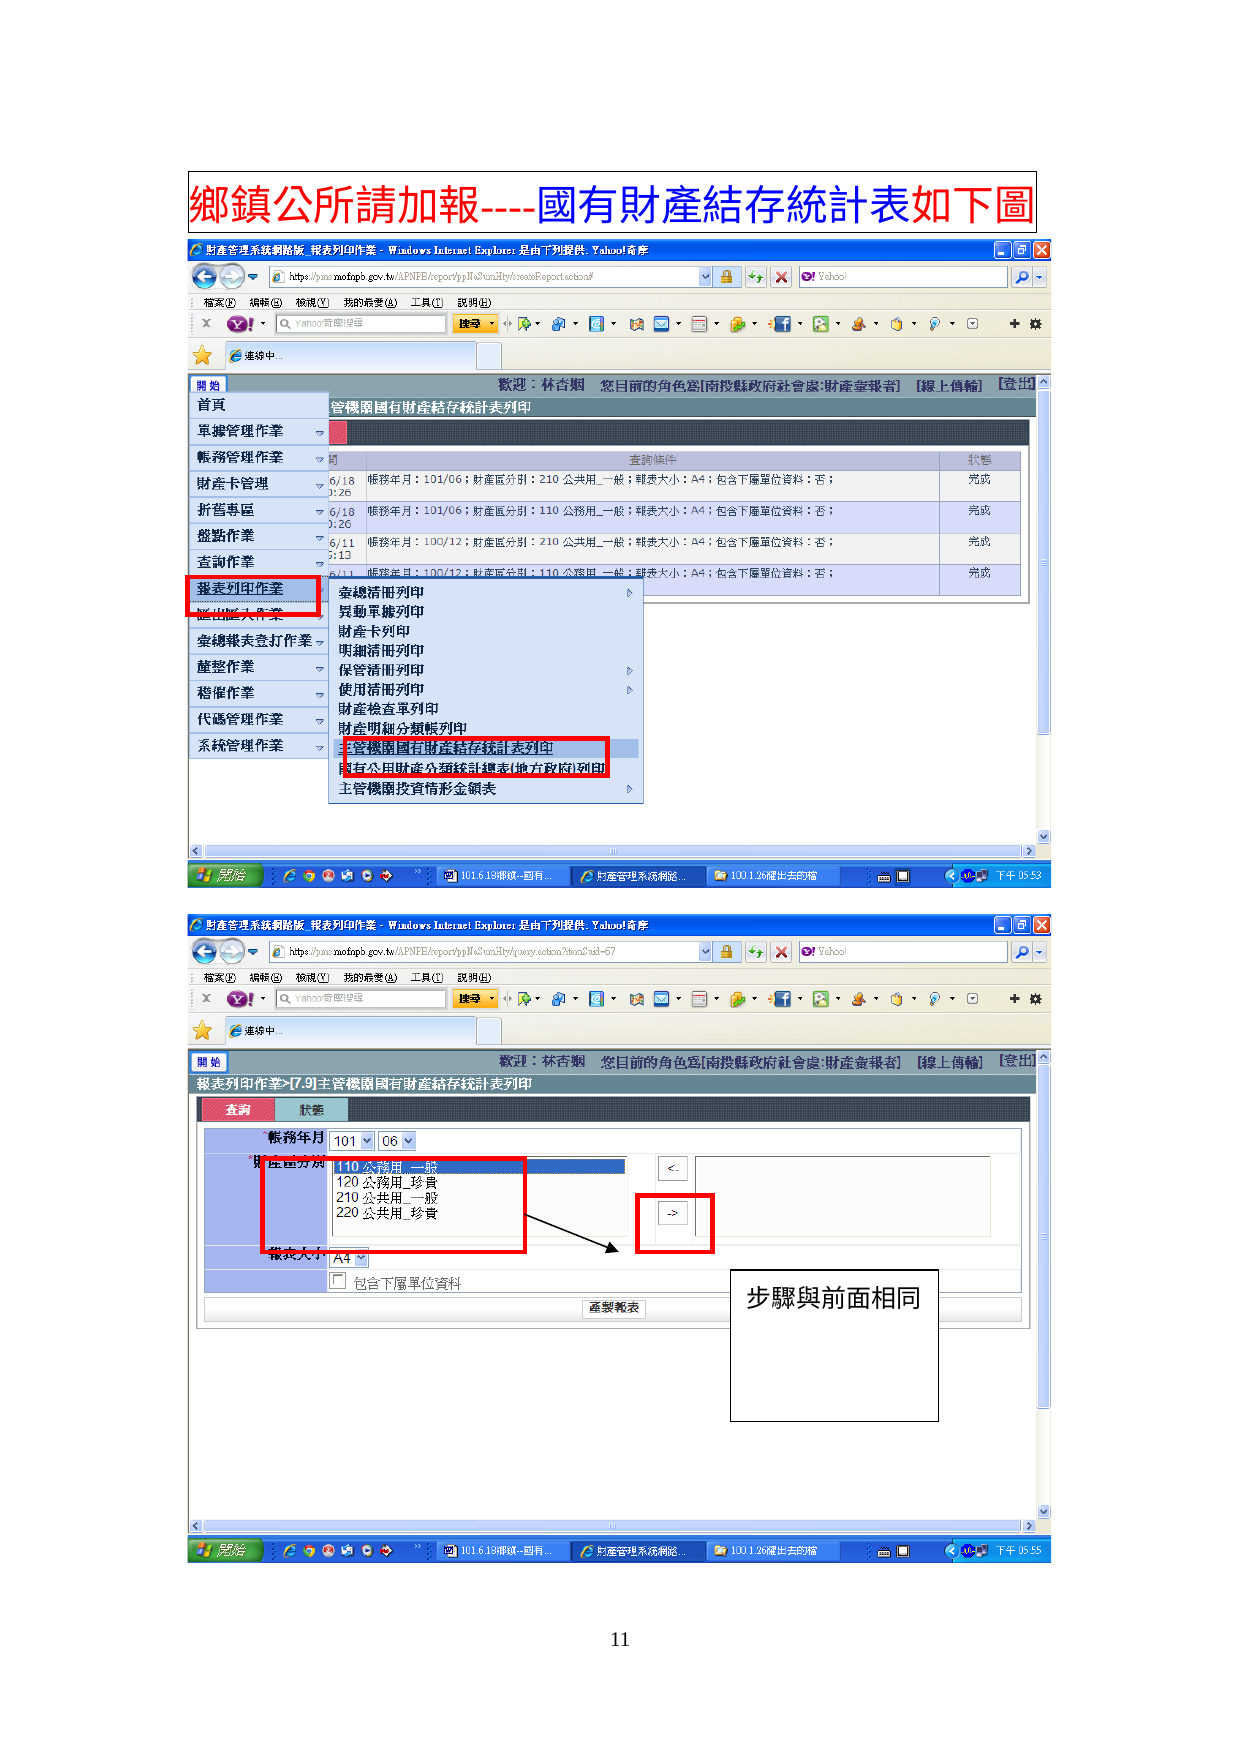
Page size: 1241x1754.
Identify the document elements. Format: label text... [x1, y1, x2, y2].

picture [190, 579, 316, 612]
text 步驟與前面相同 [746, 1278, 922, 1314]
picture [187, 914, 1052, 1563]
picture [187, 239, 1052, 888]
text 鄉鎮公所請加報----國有財產結存統計表如下圖 [187, 164, 1053, 239]
